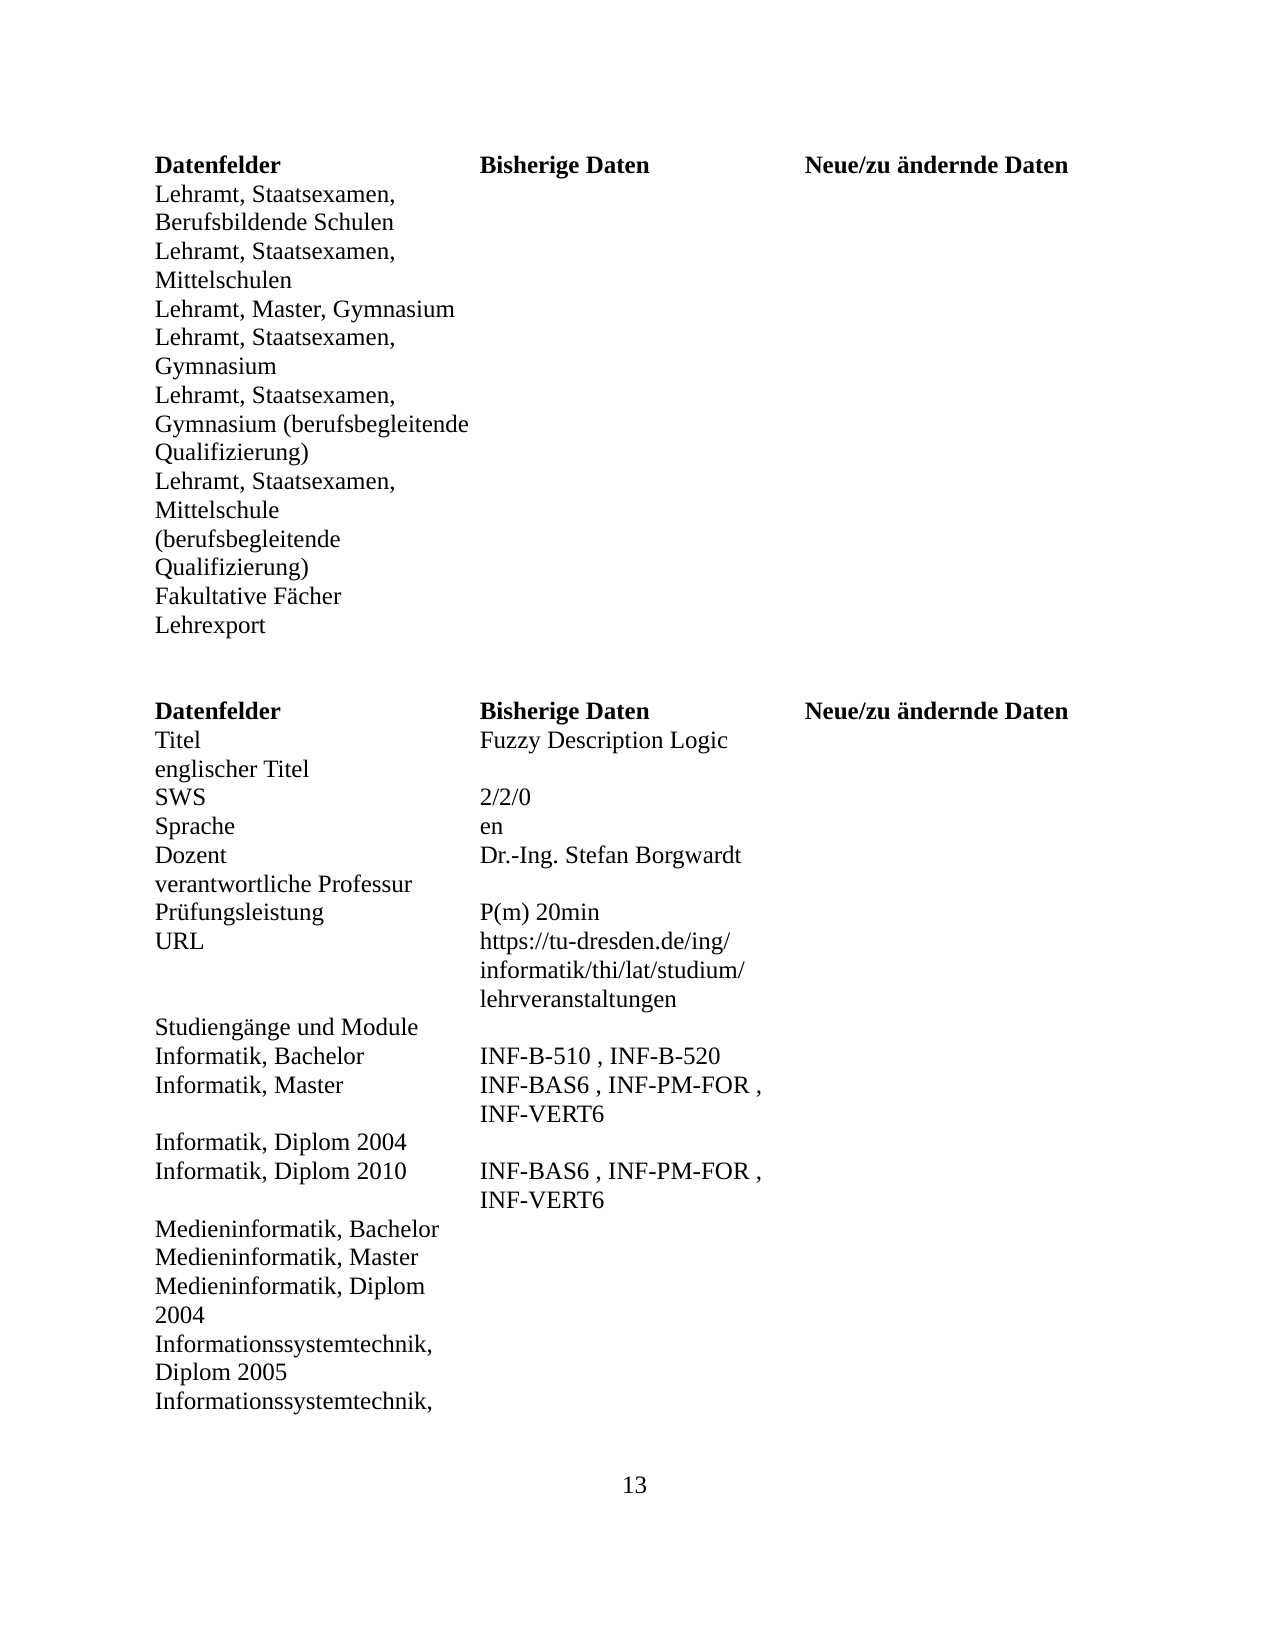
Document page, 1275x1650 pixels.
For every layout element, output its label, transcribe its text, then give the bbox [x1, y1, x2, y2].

table_cell [800, 898, 1125, 926]
table_cell INF-BAS6 , INF-PM-FOR , INF-VERT6 [475, 1156, 800, 1214]
table_cell [800, 840, 1125, 869]
table_cell Lehrexport [150, 610, 475, 639]
table_cell [475, 869, 800, 897]
table_cell INF-B-510 , INF-B-520 [475, 1041, 800, 1070]
table_cell [475, 380, 800, 466]
table_cell [475, 294, 800, 322]
table_cell [800, 725, 1125, 754]
table_cell [475, 323, 800, 380]
table_cell [475, 581, 800, 610]
table_header Neue/zu ändernde Daten [800, 696, 1125, 725]
table_cell [800, 1243, 1125, 1271]
table_cell englischer Titel [150, 754, 475, 782]
table_cell [475, 466, 800, 581]
table_cell Medieninformatik, Diplom 2004 [150, 1271, 475, 1329]
table_cell Informatik, Master [150, 1070, 475, 1127]
table_cell [800, 1041, 1125, 1070]
table_cell Informatik, Diplom 2010 [150, 1156, 475, 1214]
table_cell Lehramt, Staatsexamen, Mittelschule (berufsbegleitende Qualifizierung) [150, 466, 475, 581]
table_cell [475, 1013, 800, 1041]
table_header Bisherige Daten [475, 150, 800, 179]
table_cell Prüfungsleistung [150, 898, 475, 926]
table_cell Medieninformatik, Master [150, 1243, 475, 1271]
table_cell [800, 380, 1125, 466]
table_cell [800, 466, 1125, 581]
table_cell [800, 610, 1125, 639]
table_cell Informatik, Diplom 2004 [150, 1128, 475, 1156]
table_cell Lehramt, Staatsexamen, Gymnasium [150, 323, 475, 380]
table_cell Lehramt, Staatsexamen, Berufsbildende Schulen [150, 179, 475, 236]
table_cell Informatik, Bachelor [150, 1041, 475, 1070]
table_cell [800, 179, 1125, 236]
table_cell [475, 1214, 800, 1242]
table_cell [800, 783, 1125, 811]
table_cell [475, 179, 800, 236]
table_cell [800, 1214, 1125, 1242]
table_cell [475, 1329, 800, 1386]
table_cell Dr.-Ing. Stefan Borgwardt [475, 840, 800, 869]
table_cell Lehramt, Staatsexamen, Gymnasium (berufsbegleitende Qualifizierung) [150, 380, 475, 466]
table_cell Informationssystemtechnik, [150, 1386, 475, 1415]
table_cell [475, 1271, 800, 1329]
table_cell [800, 323, 1125, 380]
table_cell [800, 926, 1125, 1012]
table_cell Titel [150, 725, 475, 754]
table_cell Medieninformatik, Bachelor [150, 1214, 475, 1242]
table_cell https://tu-dresden.de/ing/informatik/thi/lat/studium/lehrveranstaltungen [475, 926, 800, 1012]
table_cell 2/2/0 [475, 783, 800, 811]
table_cell Sprache [150, 811, 475, 840]
table_cell [800, 1386, 1125, 1415]
table_cell Dozent [150, 840, 475, 869]
table_cell en [475, 811, 800, 840]
table_cell [475, 1386, 800, 1415]
table_cell INF-BAS6 , INF-PM-FOR , INF-VERT6 [475, 1070, 800, 1127]
table_cell [800, 1070, 1125, 1127]
table_cell [800, 294, 1125, 322]
table_cell [800, 754, 1125, 782]
table_cell verantwortliche Professur [150, 869, 475, 897]
table_cell [475, 1243, 800, 1271]
table_cell [800, 1013, 1125, 1041]
table_cell [475, 1128, 800, 1156]
table_header Datenfelder [150, 696, 475, 725]
table_cell Lehramt, Master, Gymnasium [150, 294, 475, 322]
table_cell Informationssystemtechnik, Diplom 2005 [150, 1329, 475, 1386]
table_cell [475, 236, 800, 294]
table_cell [800, 1329, 1125, 1386]
table_cell Fakultative Fächer [150, 581, 475, 610]
table_cell [475, 610, 800, 639]
table_cell [800, 581, 1125, 610]
table_cell Fuzzy Description Logic [475, 725, 800, 754]
table_header Datenfelder [150, 150, 475, 179]
table_cell [800, 1271, 1125, 1329]
table_cell P(m) 20min [475, 898, 800, 926]
table_cell URL [150, 926, 475, 1012]
table_header Neue/zu ändernde Daten [800, 150, 1125, 179]
table_cell [800, 869, 1125, 897]
table_cell [800, 1128, 1125, 1156]
table_cell SWS [150, 783, 475, 811]
table_cell [475, 754, 800, 782]
table_cell [800, 1156, 1125, 1214]
table_header Bisherige Daten [475, 696, 800, 725]
table_cell [800, 236, 1125, 294]
table_cell [800, 811, 1125, 840]
table_cell Studiengänge und Module [150, 1013, 475, 1041]
table_cell Lehramt, Staatsexamen, Mittelschulen [150, 236, 475, 294]
